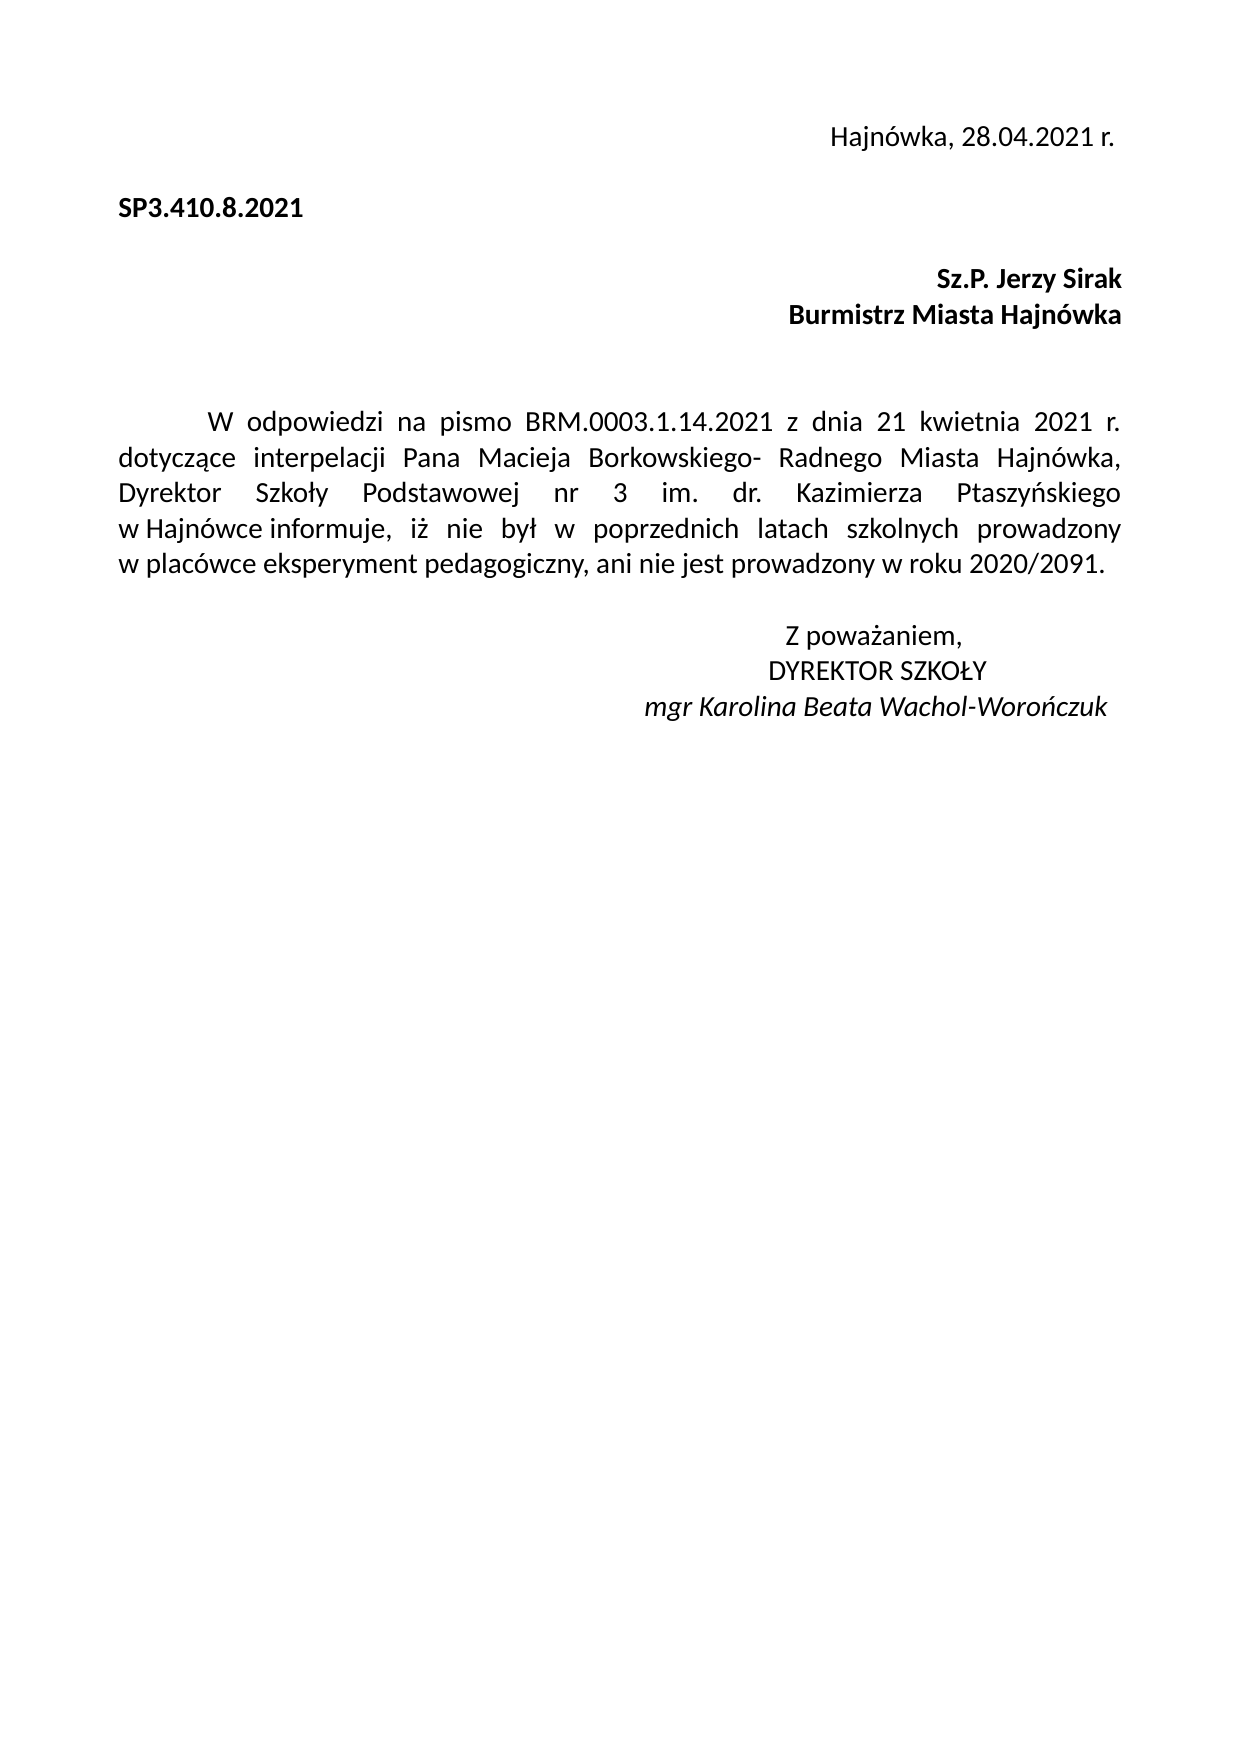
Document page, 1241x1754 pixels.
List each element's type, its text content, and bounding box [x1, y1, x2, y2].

text W odpowiedzi na pismo BRM.0003.1.14.2021 z dnia 21 kwietnia 2021 r. dotyczące interpelacji Pana Macieja Borkowskiego- Radnego Miasta Hajnówka, Dyrektor Szkoły Podstawowej nr 3 im. dr. Kazimierza Ptaszyńskiego w Hajnówce informuje, iż nie był w poprzednich latach szkolnych prowadzony w placówce eksperyment pedagogiczny, ani nie jest prowadzony w roku 2020/2091. [118, 403, 1122, 581]
text Burmistrz Miasta Hajnówka [118, 296, 1122, 332]
text mgr Karolina Beata Wachol-Worończuk [633, 688, 1122, 724]
text Sz.P. Jerzy Sirak [118, 261, 1122, 296]
text DYREKTOR SZKOŁY [633, 652, 1122, 688]
text Hajnówka, 28.04.2021 r. [118, 118, 1122, 154]
text Z poważaniem, [633, 617, 1122, 652]
text SP3.410.8.2021 [118, 189, 1122, 225]
